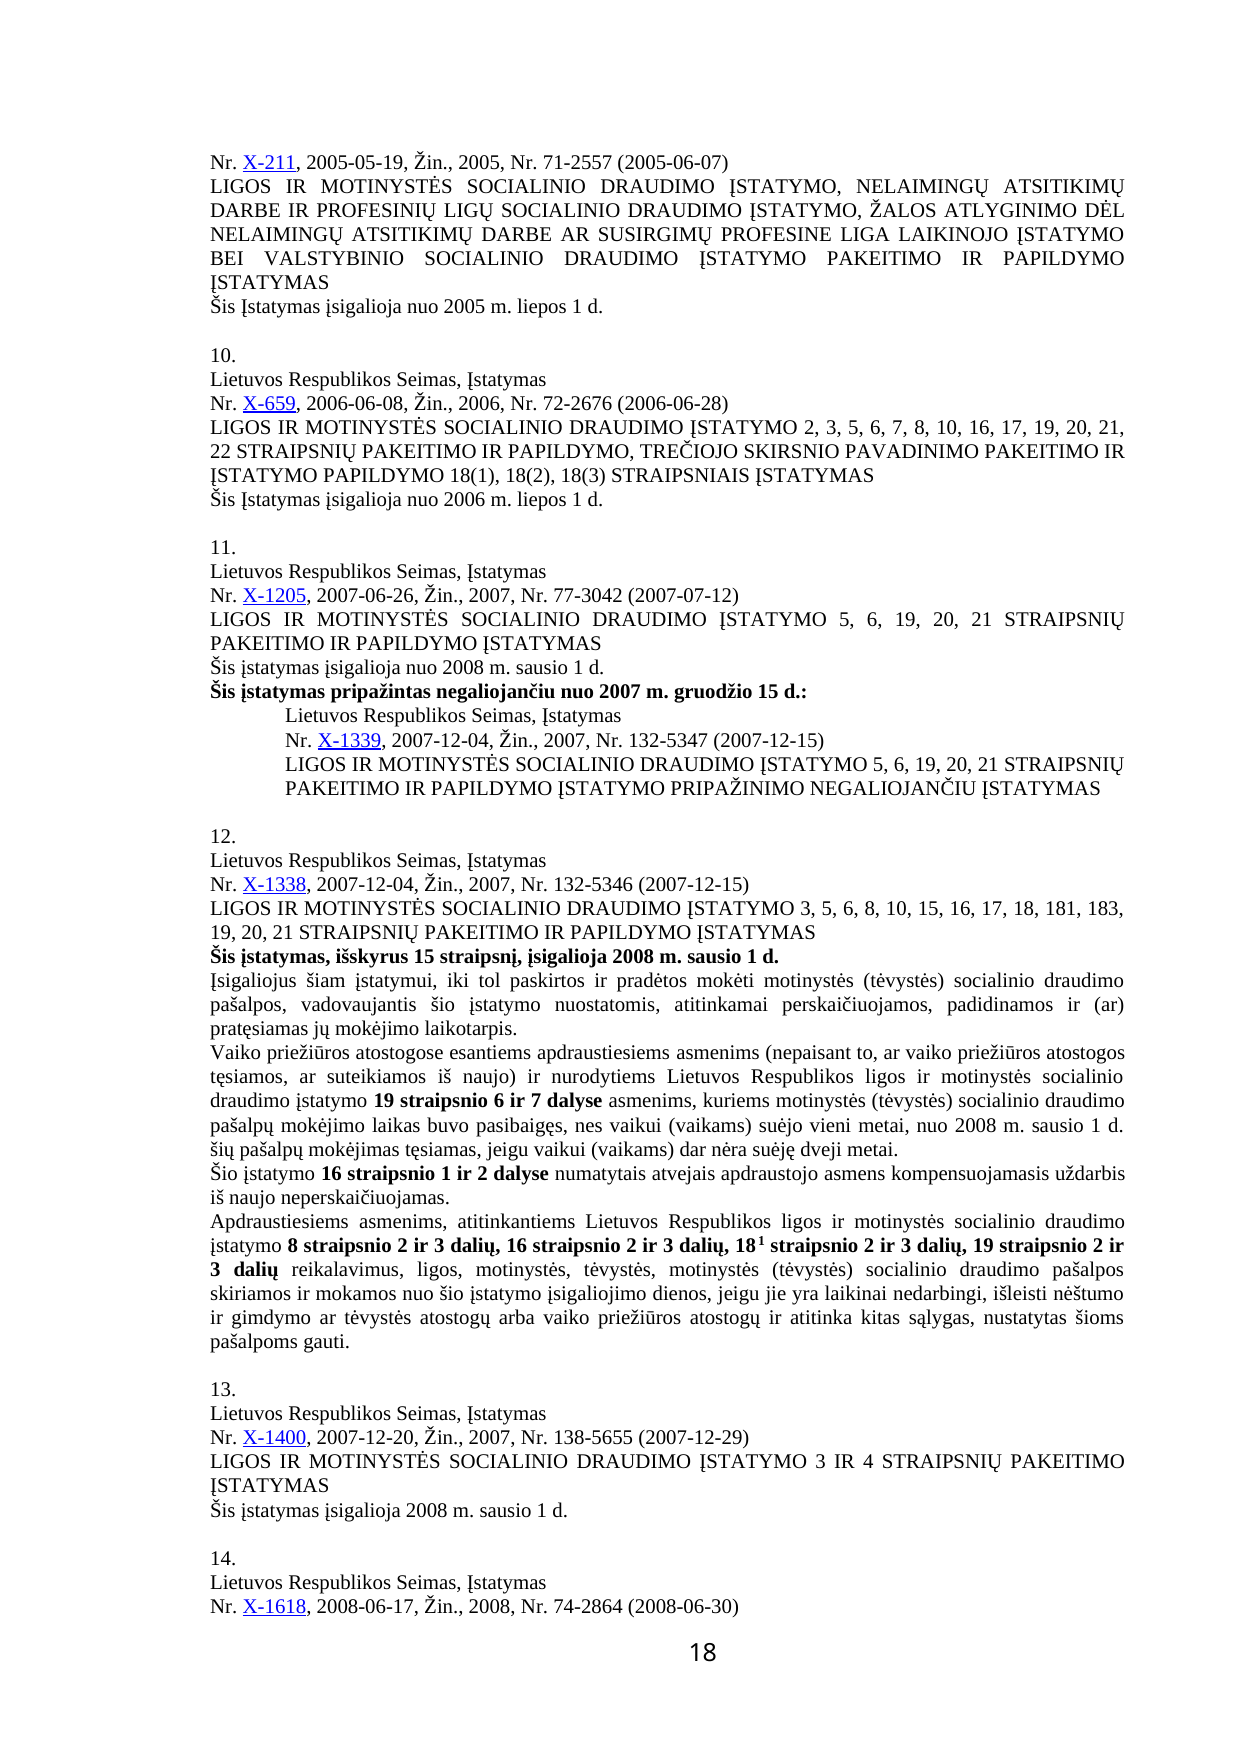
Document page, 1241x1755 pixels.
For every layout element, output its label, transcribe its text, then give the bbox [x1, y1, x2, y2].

text Nr. X-1339, 2007-12-04, Žin., 2007, Nr. 132-5347 (2007-12-15) [210, 727, 1126, 752]
text Lietuvos Respublikos Seimas, Įstatymas [210, 703, 1126, 727]
text Šis Įstatymas įsigalioja nuo 2005 m. liepos 1 d. [210, 294, 1126, 318]
text LIGOS IR MOTINYSTĖS SOCIALINIO DRAUDIMO ĮSTATYMO 2, 3, 5, 6, 7, 8, 10, 16, 17, 19, 20, 21, 22 STRAIPSNIŲ PAKEITIMO IR PAPILDYMO, TREČIOJO SKIRSNIO PAVADINIMO PAKEITIMO IR ĮSTATYMO PAPILDYMO 18(1), 18(2), 18(3) STRAIPSNIAIS ĮSTATYMAS [210, 415, 1126, 487]
text LIGOS IR MOTINYSTĖS SOCIALINIO DRAUDIMO ĮSTATYMO 3, 5, 6, 8, 10, 15, 16, 17, 18, 181, 183, 19, 20, 21 STRAIPSNIŲ PAKEITIMO IR PAPILDYMO ĮSTATYMAS [210, 896, 1126, 944]
text 14. [210, 1546, 1126, 1570]
text Šis įstatymas įsigalioja nuo 2008 m. sausio 1 d. [210, 655, 1126, 679]
text 12. [210, 824, 1126, 848]
text Šis Įstatymas įsigalioja nuo 2006 m. liepos 1 d. [210, 487, 1126, 511]
text 10. [210, 342, 1126, 367]
text Šis įstatymas pripažintas negaliojančiu nuo 2007 m. gruodžio 15 d.: [210, 679, 1126, 703]
text Įsigaliojus šiam įstatymui, iki tol paskirtos ir pradėtos mokėti motinystės (tėvystės) socialinio draudimo pašalpos, vadovaujantis šio įstatymo nuostatomis, atitinkamai perskaičiuojamos, padidinamos ir (ar) pratęsiamas jų mokėjimo laikotarpis. [210, 968, 1126, 1040]
text Šis įstatymas įsigalioja 2008 m. sausio 1 d. [210, 1497, 1126, 1522]
text Nr. X-1205, 2007-06-26, Žin., 2007, Nr. 77-3042 (2007-07-12) [210, 583, 1126, 607]
text Nr. X-1400, 2007-12-20, Žin., 2007, Nr. 138-5655 (2007-12-29) [210, 1425, 1126, 1449]
text Nr. X-1618, 2008-06-17, Žin., 2008, Nr. 74-2864 (2008-06-30) [210, 1594, 1126, 1618]
text LIGOS IR MOTINYSTĖS SOCIALINIO DRAUDIMO ĮSTATYMO 5, 6, 19, 20, 21 STRAIPSNIŲ PAKEITIMO IR PAPILDYMO ĮSTATYMAS [210, 607, 1126, 655]
text Lietuvos Respublikos Seimas, Įstatymas [210, 848, 1126, 872]
text Lietuvos Respublikos Seimas, Įstatymas [210, 1401, 1126, 1425]
text LIGOS IR MOTINYSTĖS SOCIALINIO DRAUDIMO ĮSTATYMO 3 IR 4 STRAIPSNIŲ PAKEITIMO ĮSTATYMAS [210, 1449, 1126, 1497]
text LIGOS IR MOTINYSTĖS SOCIALINIO DRAUDIMO ĮSTATYMO 5, 6, 19, 20, 21 STRAIPSNIŲ PAKEITIMO IR PAPILDYMO ĮSTATYMO PRIPAŽINIMO NEGALIOJANČIU ĮSTATYMAS [285, 752, 1126, 800]
text Nr. X-1338, 2007-12-04, Žin., 2007, Nr. 132-5346 (2007-12-15) [210, 872, 1126, 896]
text 11. [210, 535, 1126, 559]
text Lietuvos Respublikos Seimas, Įstatymas [210, 367, 1126, 391]
text LIGOS IR MOTINYSTĖS SOCIALINIO DRAUDIMO ĮSTATYMO, NELAIMINGŲ ATSITIKIMŲ DARBE IR PROFESINIŲ LIGŲ SOCIALINIO DRAUDIMO ĮSTATYMO, ŽALOS ATLYGINIMO DĖL NELAIMINGŲ ATSITIKIMŲ DARBE AR SUSIRGIMŲ PROFESINE LIGA LAIKINOJO ĮSTATYMO BEI VALSTYBINIO SOCIALINIO DRAUDIMO ĮSTATYMO PAKEITIMO IR PAPILDYMO ĮSTATYMAS [210, 174, 1126, 294]
text Šis įstatymas, išskyrus 15 straipsnį, įsigalioja 2008 m. sausio 1 d. [210, 944, 1126, 968]
text Nr. X-659, 2006-06-08, Žin., 2006, Nr. 72-2676 (2006-06-28) [210, 391, 1126, 415]
text Apdraustiesiems asmenims, atitinkantiems Lietuvos Respublikos ligos ir motinystės socialinio draudimo įstatymo 8 straipsnio 2 ir 3 dalių, 16 straipsnio 2 ir 3 dalių, 181 straipsnio 2 ir 3 dalių, 19 straipsnio 2 ir 3 dalių reikalavimus, ligos, motinystės, tėvystės, motinystės (tėvystės) socialinio draudimo pašalpos skiriamos ir mokamos nuo šio įstatymo įsigaliojimo dienos, jeigu jie yra laikinai nedarbingi, išleisti nėštumo ir gimdymo ar tėvystės atostogų arba vaiko priežiūros atostogų ir atitinka kitas sąlygas, nustatytas šioms pašalpoms gauti. [210, 1209, 1126, 1353]
text Šio įstatymo 16 straipsnio 1 ir 2 dalyse numatytais atvejais apdraustojo asmens kompensuojamasis uždarbis iš naujo neperskaičiuojamas. [210, 1161, 1126, 1209]
text Nr. X-211, 2005-05-19, Žin., 2005, Nr. 71-2557 (2005-06-07) [210, 150, 1126, 174]
text 13. [210, 1377, 1126, 1401]
text Vaiko priežiūros atostogose esantiems apdraustiesiems asmenims (nepaisant to, ar vaiko priežiūros atostogos tęsiamos, ar suteikiamos iš naujo) ir nurodytiems Lietuvos Respublikos ligos ir motinystės socialinio draudimo įstatymo 19 straipsnio 6 ir 7 dalyse asmenims, kuriems motinystės (tėvystės) socialinio draudimo pašalpų mokėjimo laikas buvo pasibaigęs, nes vaikui (vaikams) suėjo vieni metai, nuo 2008 m. sausio 1 d. šių pašalpų mokėjimas tęsiamas, jeigu vaikui (vaikams) dar nėra suėję dveji metai. [210, 1040, 1126, 1161]
text Lietuvos Respublikos Seimas, Įstatymas [210, 1570, 1126, 1594]
text Lietuvos Respublikos Seimas, Įstatymas [210, 559, 1126, 583]
